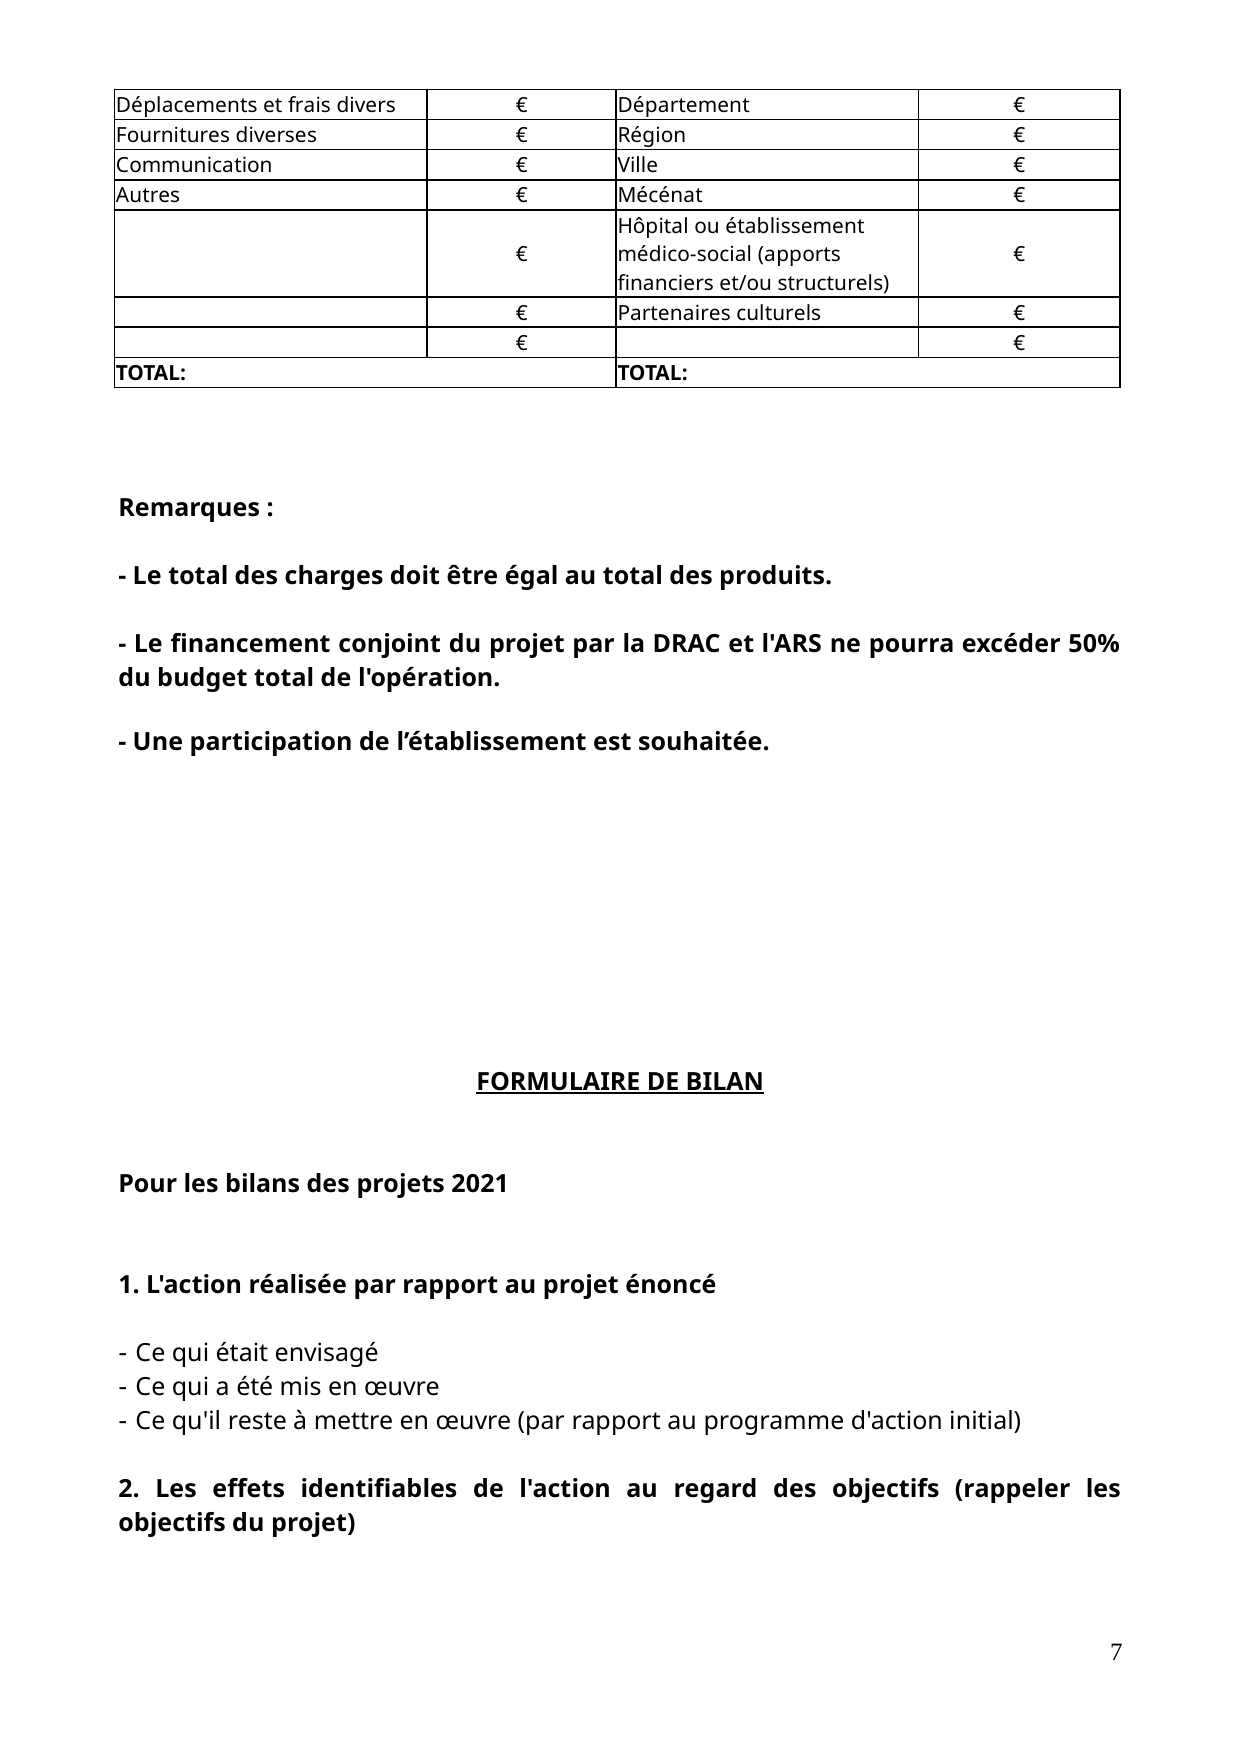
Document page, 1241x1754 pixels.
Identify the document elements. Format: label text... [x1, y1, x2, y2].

text Remarques : [118, 490, 1122, 524]
table_cell € [919, 150, 1119, 179]
text - Une participation de l’établissement est souhaitée. [118, 724, 1122, 758]
table_cell € [919, 211, 1119, 296]
table_cell € [428, 181, 615, 209]
table_cell Région [617, 120, 918, 149]
table_cell € [919, 328, 1119, 356]
table_cell [115, 211, 426, 296]
table_cell [115, 328, 426, 356]
text 2. Les effets identifiables de l'action au regard des objectifs (rappeler les objectifs du projet) [118, 1471, 1122, 1539]
table_cell € [428, 211, 615, 296]
table_cell Fournitures diverses [115, 120, 426, 149]
table_cell € [428, 150, 615, 179]
text - Le total des charges doit être égal au total des produits. [118, 558, 1122, 592]
text - Ce qui était envisagé [118, 1335, 1122, 1369]
table_cell Partenaires culturels [617, 298, 918, 326]
table_cell [115, 298, 426, 326]
text - Ce qui a été mis en œuvre [118, 1369, 1122, 1403]
table_cell Mécénat [617, 181, 918, 209]
text FORMULAIRE DE BILAN [118, 1064, 1122, 1098]
table_cell Hôpital ou établissement médico-social (apports financiers et/ou structurels) [617, 211, 918, 296]
text Pour les bilans des projets 2021 [118, 1166, 1122, 1199]
table_cell € [919, 298, 1119, 326]
table_cell € [428, 120, 615, 149]
table_cell Département [617, 90, 918, 119]
table_cell Communication [115, 150, 426, 179]
text 1. L'action réalisée par rapport au projet énoncé [118, 1267, 1122, 1301]
table_cell € [919, 181, 1119, 209]
table_cell € [428, 328, 615, 356]
table_cell € [428, 90, 615, 119]
table_cell Ville [617, 150, 918, 179]
table_cell Déplacements et frais divers [115, 90, 426, 119]
table_cell TOTAL: [617, 358, 1119, 386]
text - Le financement conjoint du projet par la DRAC et l'ARS ne pourra excéder 50% du budget total de l'opération. [118, 626, 1122, 694]
table_cell Autres [115, 181, 426, 209]
table_cell € [919, 120, 1119, 149]
table_cell [617, 328, 918, 356]
table_cell TOTAL: [115, 358, 615, 386]
table_cell € [428, 298, 615, 326]
table_cell € [919, 90, 1119, 119]
text - Ce qu'il reste à mettre en œuvre (par rapport au programme d'action initial) [118, 1403, 1122, 1437]
